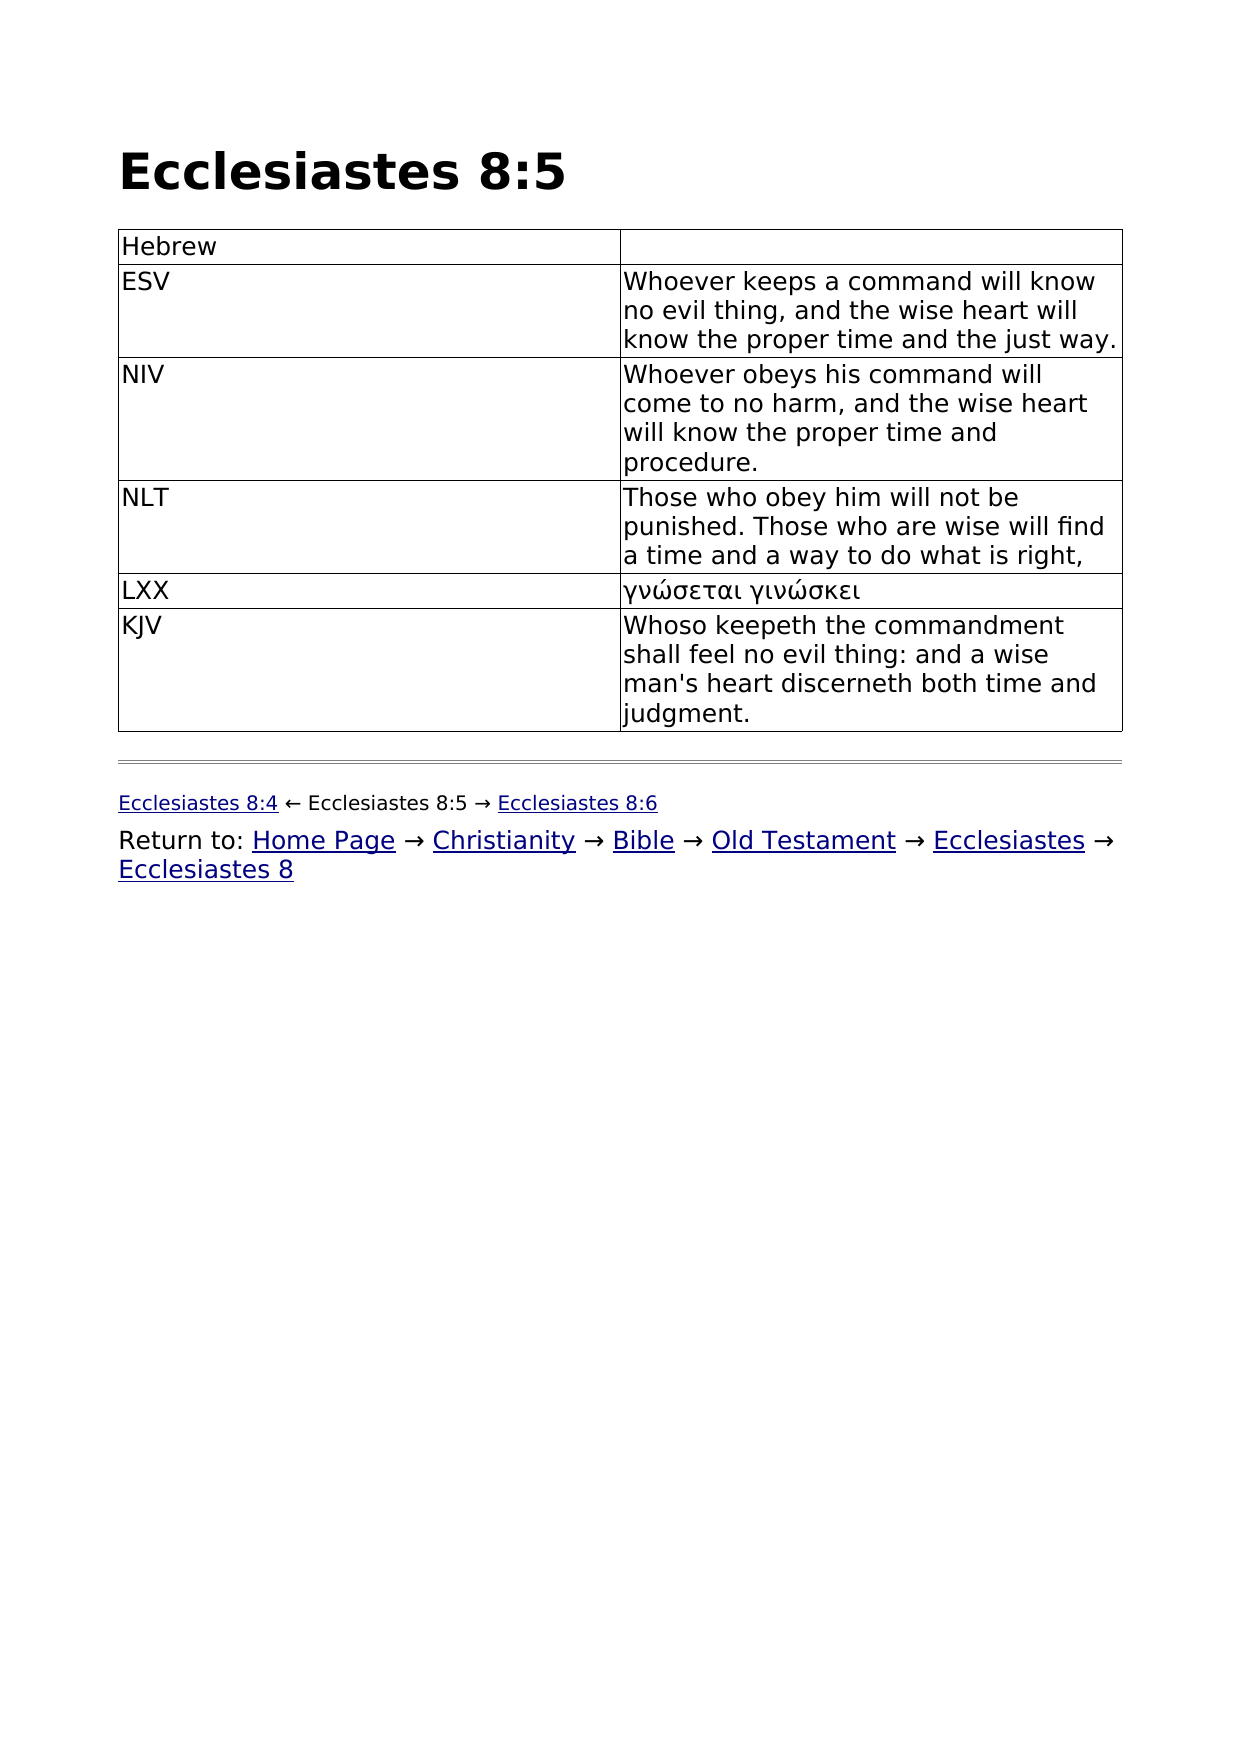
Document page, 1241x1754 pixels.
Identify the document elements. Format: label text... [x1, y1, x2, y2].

table_cell LXX [119, 574, 620, 608]
table_cell Whoso keepeth the commandment shall feel no evil thing: and a wise man's heart discerneth both time and judgment. [621, 609, 1122, 731]
table_header Hebrew [119, 230, 620, 264]
subtitle Ecclesiastes 8:5 [118, 143, 1122, 201]
table_cell NIV [119, 358, 620, 480]
table_header [621, 230, 1122, 264]
text Ecclesiastes 8:4 ← Ecclesiastes 8:5 → Ecclesiastes 8:6 [118, 792, 1122, 826]
table_cell Those who obey him will not be punished. Those who are wise will find a time and a way to do what is right, [621, 481, 1122, 573]
table_cell NLT [119, 481, 620, 573]
table_cell Whoever obeys his command will come to no harm, and the wise heart will know the proper time and procedure. [621, 358, 1122, 480]
table_cell KJV [119, 609, 620, 731]
text Return to: Home Page → Christianity → Bible → Old Testament → Ecclesiastes → Ecclesiastes 8 [118, 826, 1122, 884]
table_cell Whoever keeps a command will know no evil thing, and the wise heart will know the proper time and the just way. [621, 265, 1122, 357]
table_cell γνώσεται γινώσκει [621, 574, 1122, 608]
table_cell ESV [119, 265, 620, 357]
